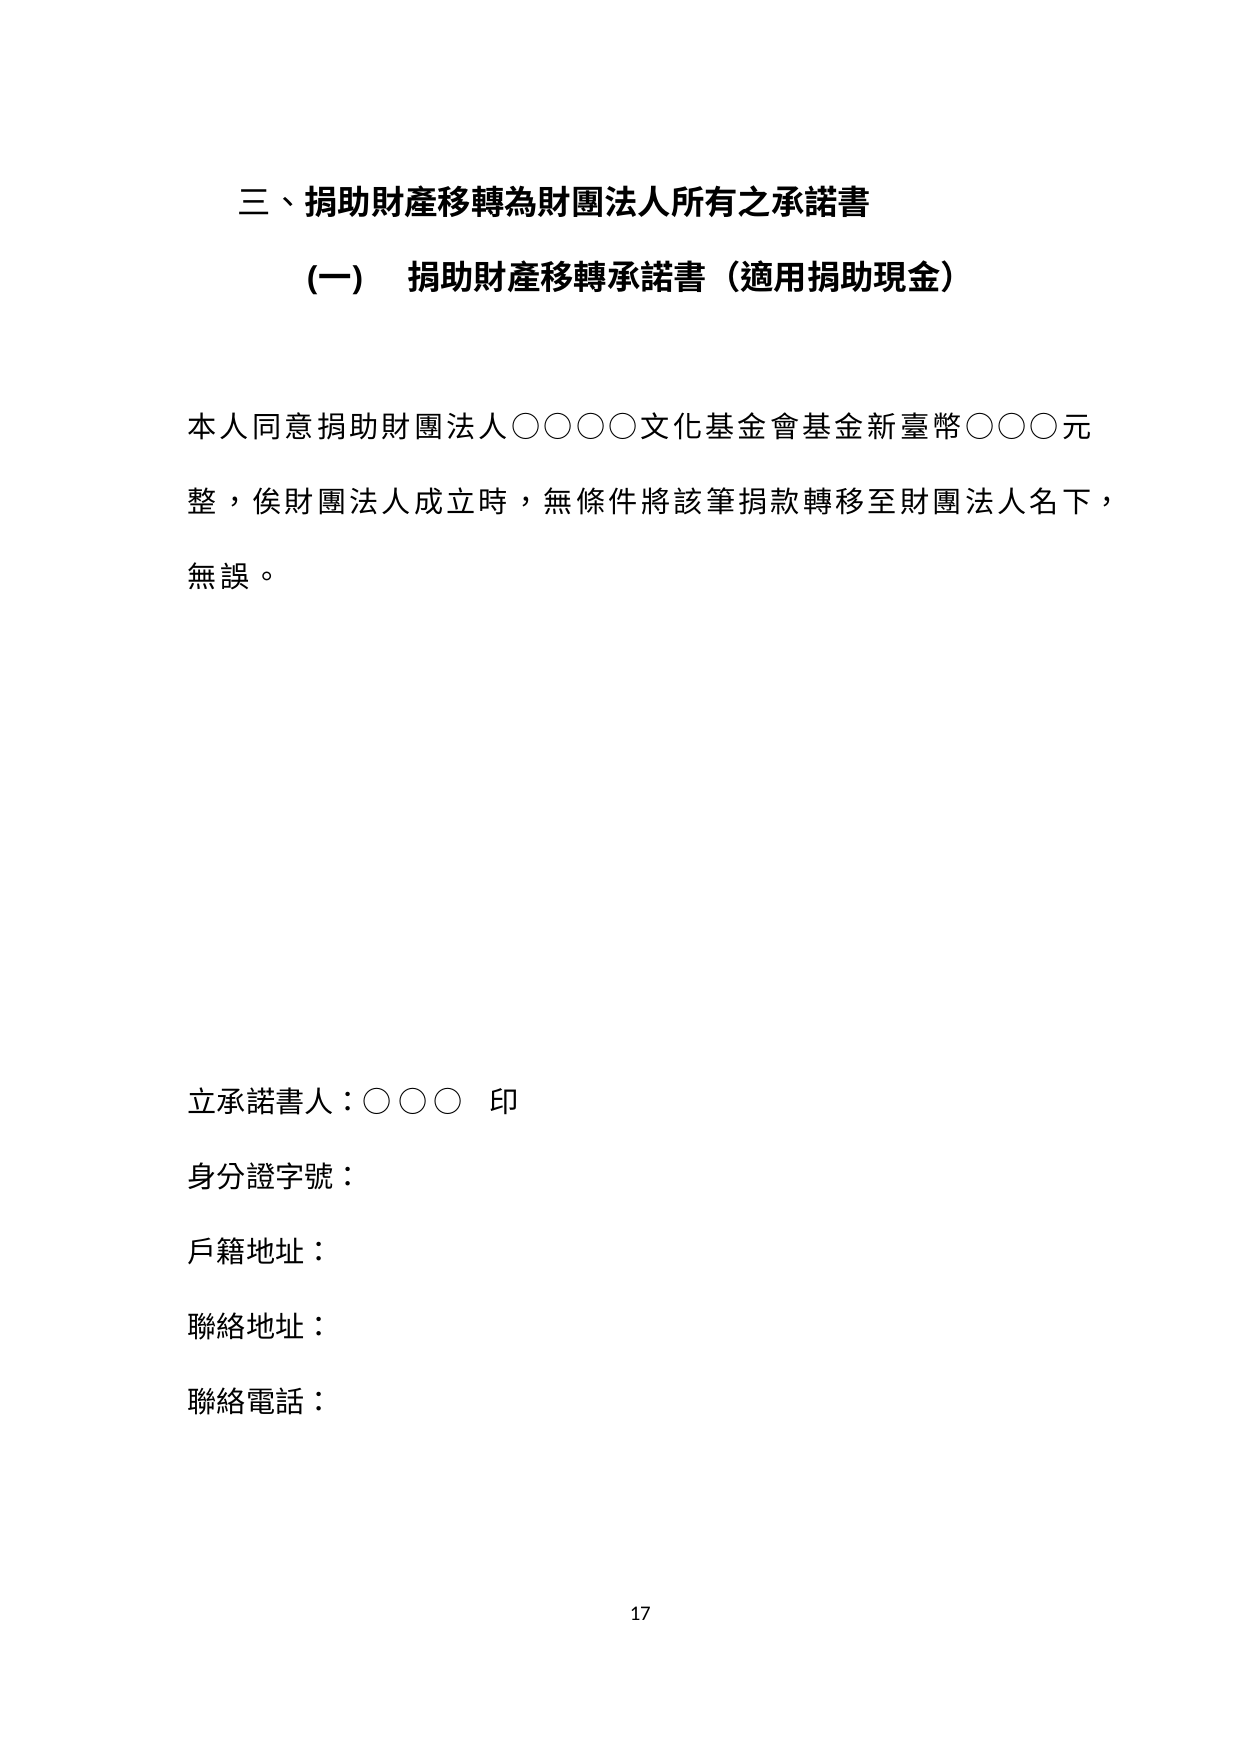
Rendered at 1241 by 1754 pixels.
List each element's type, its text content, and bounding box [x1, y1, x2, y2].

text 立承諾書人：○ ○ ○ 印 [187, 1062, 1093, 1137]
text 本人同意捐助財團法人○○○○文化基金會基金新臺幣○○○元整，俟財團法人成立時，無條件將該筆捐款轉移至財團法人名下，無誤。 [187, 387, 1093, 612]
text 聯絡地址： [187, 1287, 1093, 1362]
subtitle 捐助財產移轉為財團法人所有之承諾書 [237, 162, 1093, 237]
list 捐助財產移轉承諾書（適用捐助現金） [187, 237, 1093, 312]
text 身分證字號： [187, 1137, 1093, 1212]
text 聯絡電話： [187, 1362, 1093, 1437]
text 戶籍地址： [187, 1212, 1093, 1287]
